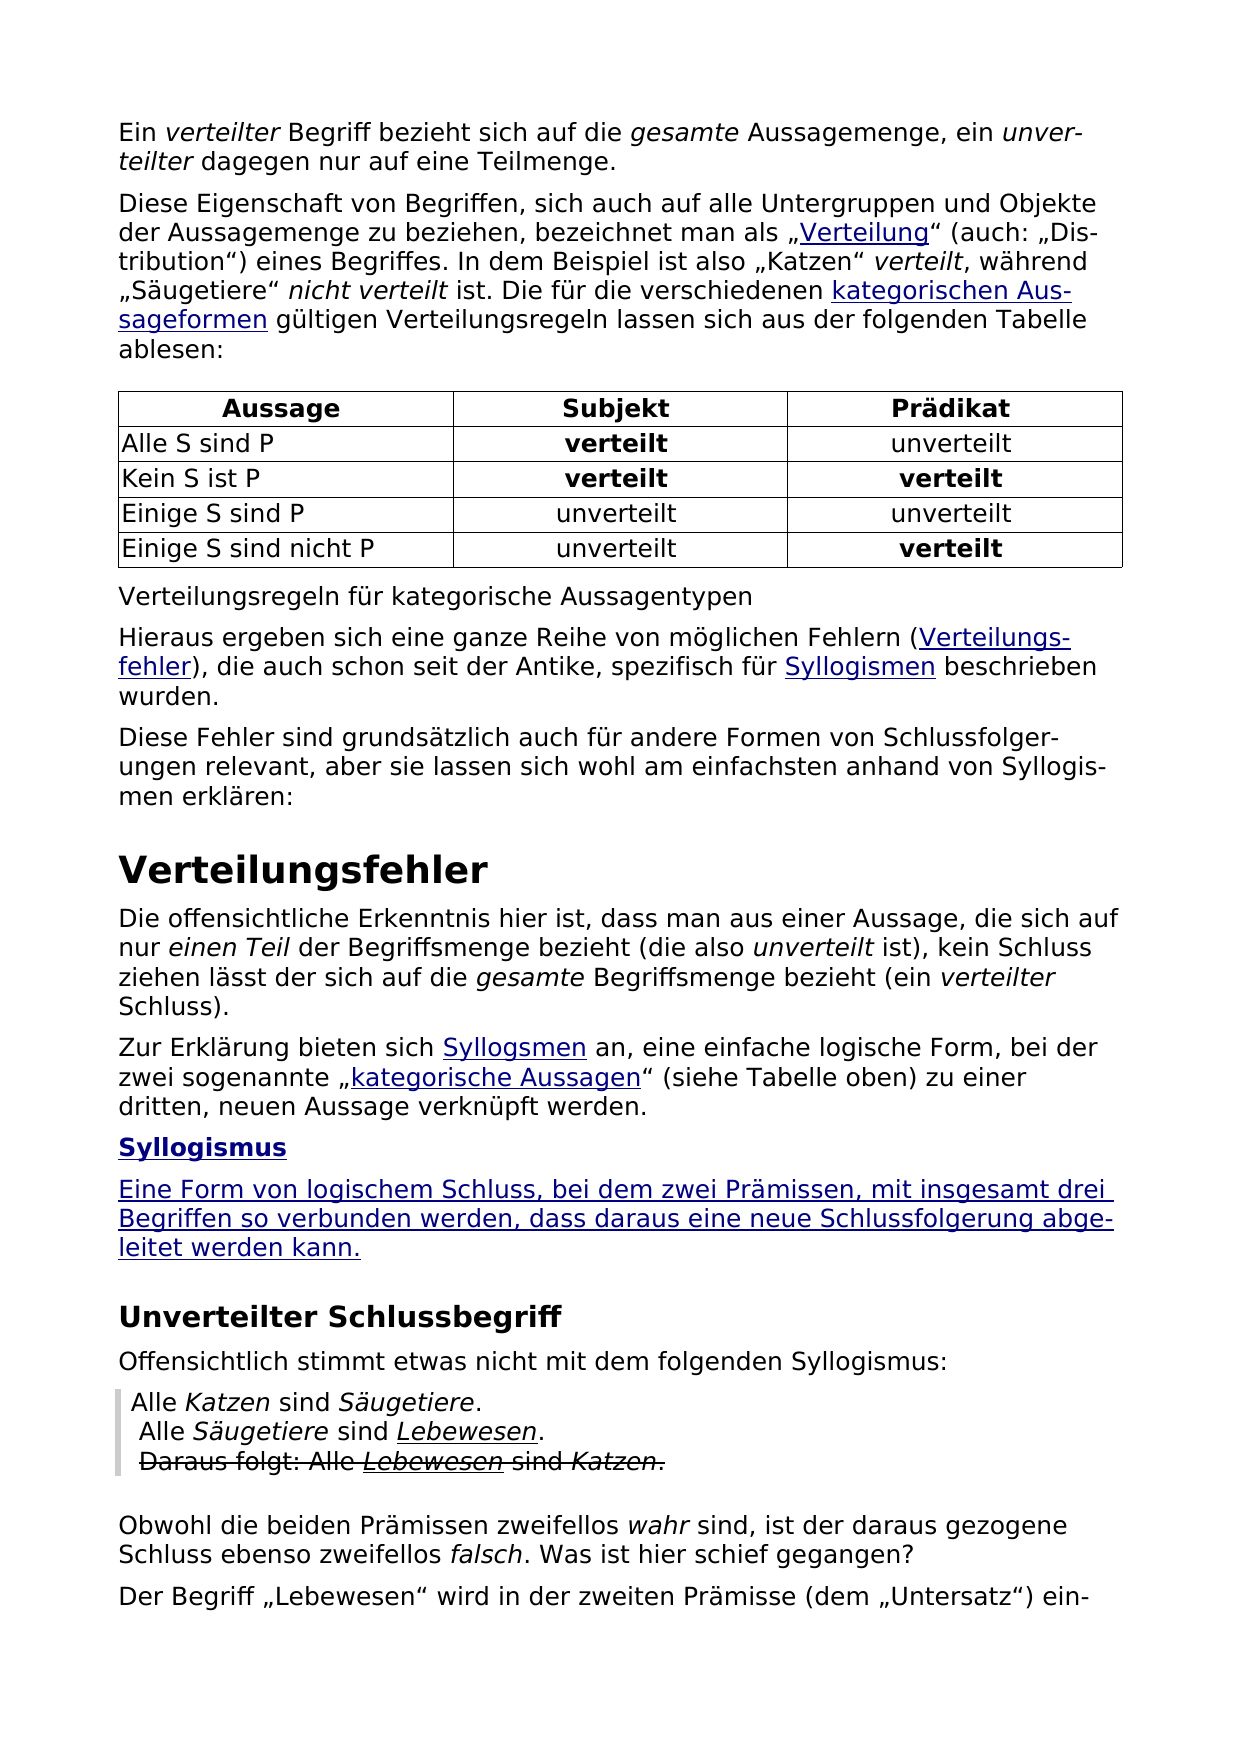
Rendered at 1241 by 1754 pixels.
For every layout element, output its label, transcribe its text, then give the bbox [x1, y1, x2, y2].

text Offensichtlich stimmt etwas nicht mit dem folgenden Syllogismus: [118, 1347, 1122, 1376]
text Ein ver­teilt­er Be­griff be­zieht sich auf die ge­samte Aus­sa­ge­menge, ein un­ver­teilt­er da­gegen nur auf eine Teil­menge. [118, 118, 1122, 176]
table_cell verteilt [788, 462, 1122, 497]
table_cell unverteilt [454, 498, 787, 532]
table_cell verteilt [454, 427, 787, 461]
table_header Alle Katzen sind Säuge­tiere. Alle Säuge­tiere sind Lebe­wesen. Daraus folgt: Alle Lebewesen sind Katzen. [121, 1389, 1122, 1476]
text Diese Eigen­schaft von Begriffen, sich auch auf alle Unter­gruppen und Objekte der Aus­sage­menge zu be­ziehen, be­zeich­net man als „Ver­teilung“ (auch: „Dis­tri­bu­tion“) eines Be­griffes. In dem Bei­spiel ist also „Katzen“ ver­teilt, während „Säu­ge­tiere“ nicht ver­teilt ist. Die für die ver­schie­denen kate­gor­ischen Aus­sage­formen gültigen Ver­teil­ungs­regeln lassen sich aus der fol­gen­den Tabelle ablesen: [118, 189, 1122, 364]
text Zur Erklärung bieten sich Syllogsmen an, eine einfache logische Form, bei der zwei sogenannte „kate­gor­ische Aus­sagen“ (siehe Tabelle oben) zu einer dritten, neuen Aussage verknüpft werden. [118, 1034, 1122, 1121]
subtitle Verteilungsfehler [118, 848, 1122, 892]
table_cell unverteilt [788, 427, 1122, 461]
text Verteilungsregeln für kategorische Aussagentypen [118, 582, 1122, 611]
text Der Begriff „Lebe­wesen“ wird in der zwei­ten Prä­misse (dem „Unter­satz“) ein­ [118, 1582, 1122, 1611]
table_cell unverteilt [454, 533, 787, 567]
table_header Prädikat [788, 392, 1122, 426]
table_cell verteilt [788, 533, 1122, 567]
table_cell Einige S sind nicht P [119, 533, 453, 567]
text Eine Form von lo­gi­schem Schluss, bei dem zwei Prä­mis­sen, mit ins­ge­samt drei Be­grif­fen so ver­bund­en wer­den, dass da­raus eine neue Schluss­folg­er­ung ab­ge­leit­et wer­den kann. [118, 1175, 1122, 1263]
text Obwohl die beiden Prä­missen zwei­fel­los wahr sind, ist der daraus ge­zo­gene Schluss eben­so zwei­fel­los falsch. Was ist hier schief ge­gangen? [118, 1511, 1122, 1569]
table_cell verteilt [454, 462, 787, 497]
table_header Subjekt [454, 392, 787, 426]
table_header Aussage [119, 392, 453, 426]
text Die offensichtliche Erkenntnis hier ist, dass man aus einer Aussage, die sich auf nur einen Teil der Begriffsmenge bezieht (die also unverteilt ist), kein Schluss ziehen lässt der sich auf die gesamte Begriffsmenge bezieht (ein verteilter Schluss). [118, 904, 1122, 1021]
table_cell Alle S sind P [119, 427, 453, 461]
text Syllogismus [118, 1134, 1122, 1163]
table_cell unverteilt [788, 498, 1122, 532]
subtitle Unverteilter Schlussbegriff [118, 1300, 1122, 1334]
text Diese Fehler sind grund­sätzlich auch für andere Formen von Schluss­folger­ungen rele­vant, aber sie lassen sich wohl am ein­fachsten anhand von Syl­log­is­men er­klären: [118, 723, 1122, 811]
table_cell Kein S ist P [119, 462, 453, 497]
text Hieraus ergeben sich eine ganze Reihe von mög­lichen Fehlern (⁠Ver­teil­ungs­fehler), die auch schon seit der Antike, spe­zif­isch für Syl­log­ismen be­schrieben wurden. [118, 623, 1122, 711]
table_cell Einige S sind P [119, 498, 453, 532]
